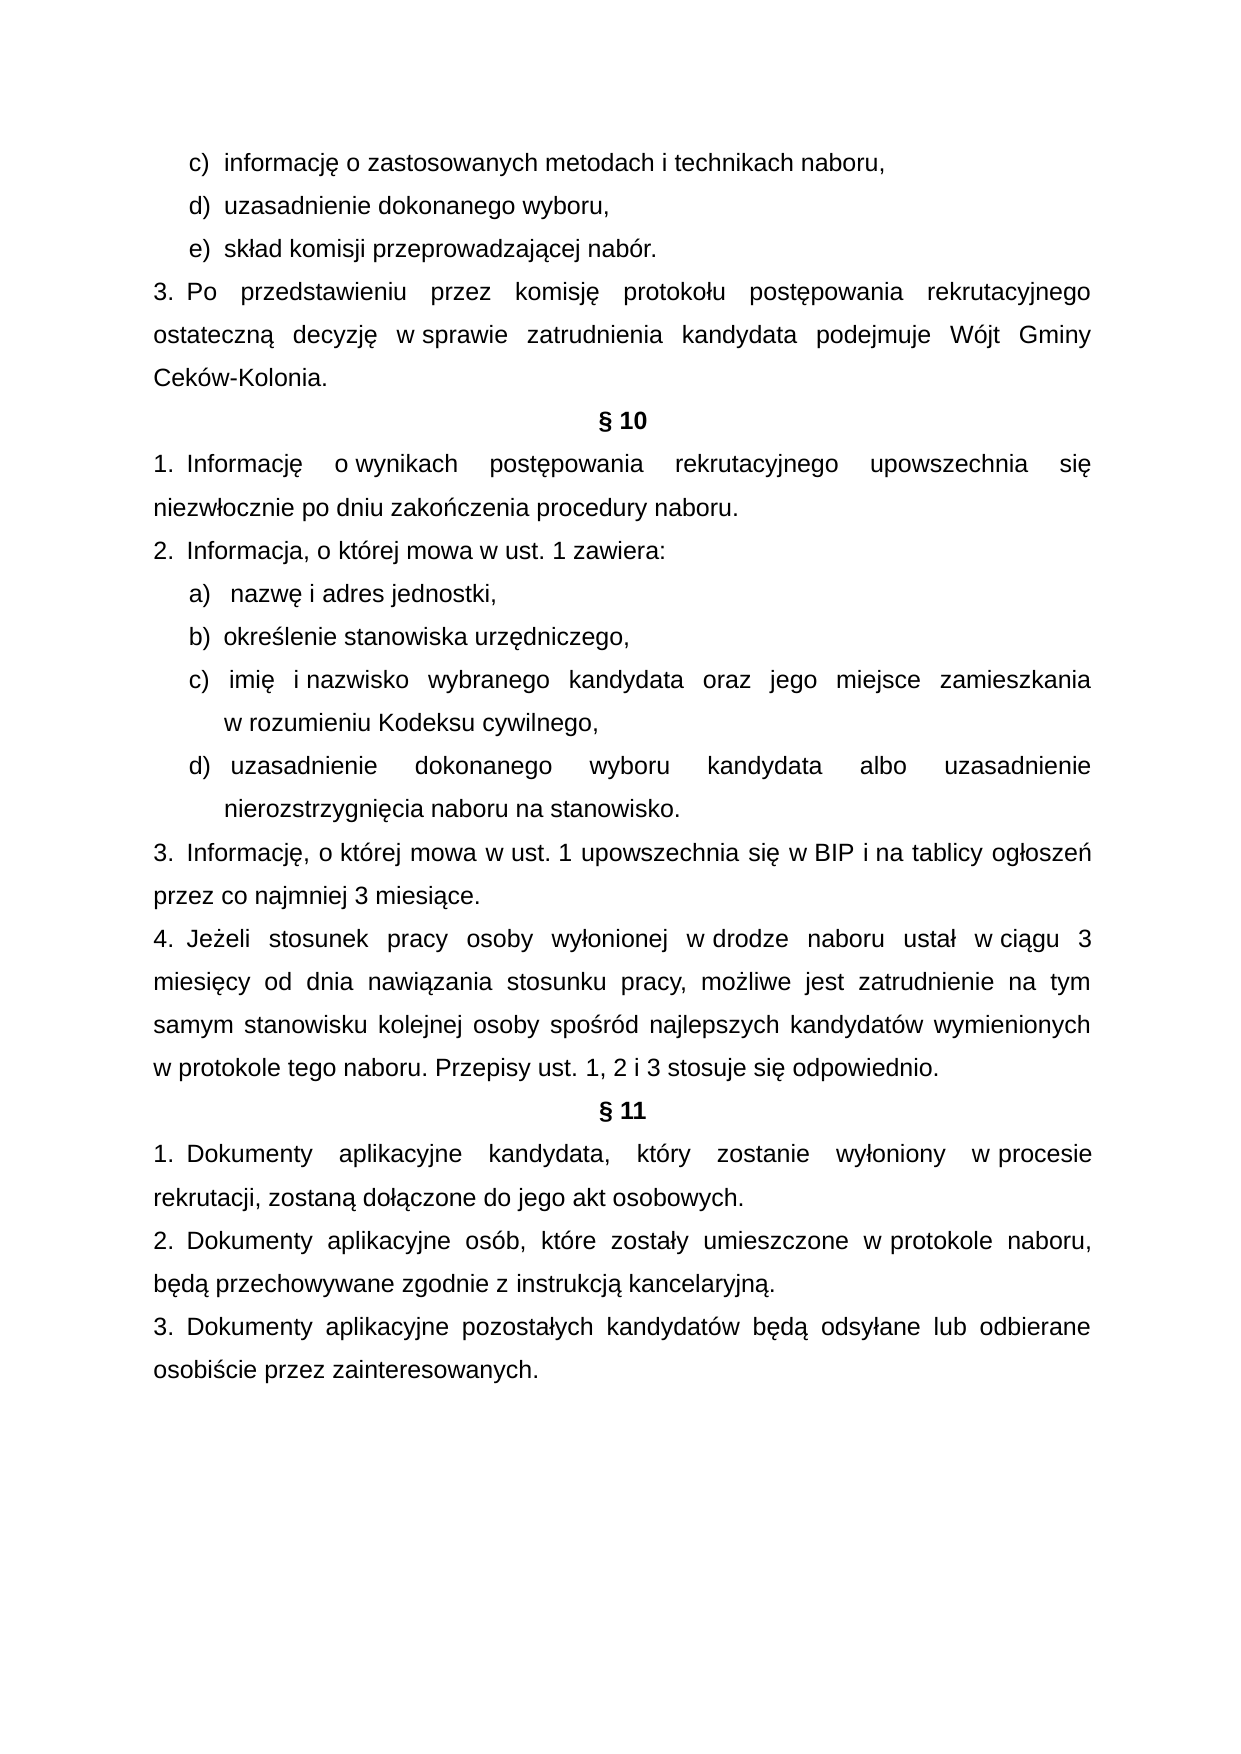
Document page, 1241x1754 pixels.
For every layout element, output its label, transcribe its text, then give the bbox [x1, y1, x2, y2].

text 2. Dokumenty aplikacyjne osób, które zostały umieszczone w protokole naboru, będą przechowywane zgodnie z instrukcją kancelaryjną. [153, 1226, 1092, 1298]
text a) nazwę i adres jednostki, [188, 579, 1092, 608]
text d) uzasadnienie dokonanego wyboru, [188, 191, 1092, 219]
text 3. Informację, o której mowa w ust. 1 upowszechnia się w BIP i na tablicy ogłoszeń przez co najmniej 3 miesiące. [153, 838, 1092, 909]
text 2. Informacja, o której mowa w ust. 1 zawiera: [153, 536, 1092, 564]
text e) skład komisji przeprowadzającej nabór. [188, 234, 1092, 263]
text 1. Dokumenty aplikacyjne kandydata, który zostanie wyłoniony w procesie rekrutacji, zostaną dołączone do jego akt osobowych. [153, 1139, 1092, 1211]
text c) informację o zastosowanych metodach i technikach naboru, [188, 148, 1092, 176]
text § 10 [153, 406, 1092, 435]
text 3. Po przedstawieniu przez komisję protokołu postępowania rekrutacyjnego ostateczną decyzję w sprawie zatrudnienia kandydata podejmuje Wójt Gminy Ceków-Kolonia. [153, 277, 1092, 392]
text c) imię i nazwisko wybranego kandydata oraz jego miejsce zamieszkania w rozumieniu Kodeksu cywilnego, [188, 665, 1092, 737]
text 4. Jeżeli stosunek pracy osoby wyłonionej w drodze naboru ustał w ciągu 3 miesięcy od dnia nawiązania stosunku pracy, możliwe jest zatrudnienie na tym samym stanowisku kolejnej osoby spośród najlepszych kandydatów wymienionych w protokole tego naboru. Przepisy ust. 1, 2 i 3 stosuje się odpowiednio. [153, 924, 1092, 1082]
text d) uzasadnienie dokonanego wyboru kandydata albo uzasadnienie nierozstrzygnięcia naboru na stanowisko. [188, 751, 1092, 823]
text § 11 [153, 1096, 1092, 1125]
text 3. Dokumenty aplikacyjne pozostałych kandydatów będą odsyłane lub odbierane osobiście przez zainteresowanych. [153, 1312, 1092, 1384]
text b) określenie stanowiska urzędniczego, [188, 622, 1092, 651]
text 1. Informację o wynikach postępowania rekrutacyjnego upowszechnia się niezwłocznie po dniu zakończenia procedury naboru. [153, 449, 1092, 521]
